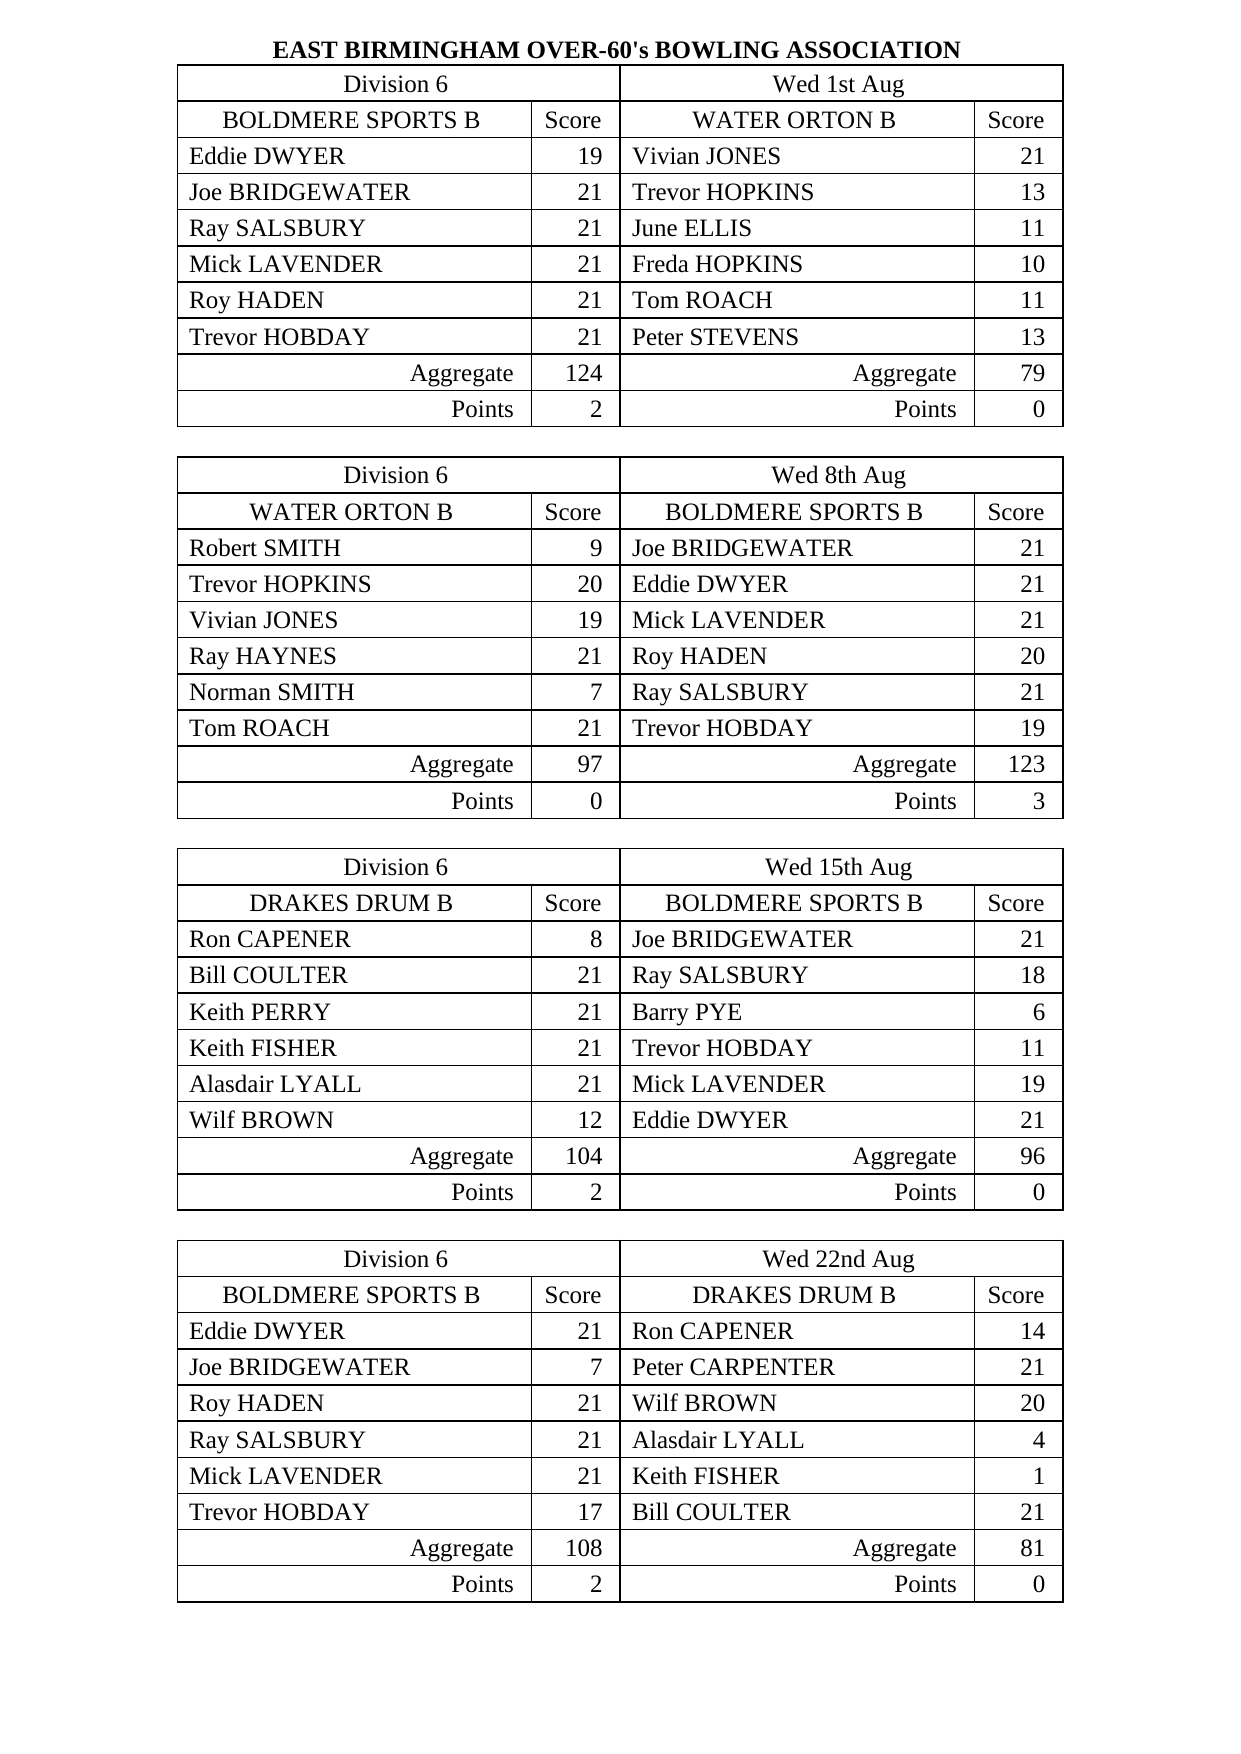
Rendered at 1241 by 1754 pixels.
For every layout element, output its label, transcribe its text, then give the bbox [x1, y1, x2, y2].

table_cell 20 [975, 1386, 1062, 1420]
table_cell 21 [975, 566, 1062, 601]
table_cell Mick LAVENDER [178, 247, 531, 281]
table_cell 20 [532, 566, 619, 601]
table_cell 21 [532, 1386, 619, 1420]
table_cell 21 [975, 675, 1062, 709]
table_cell Ray SALSBURY [621, 958, 974, 992]
table_cell 11 [975, 1030, 1062, 1064]
table_cell 0 [975, 391, 1062, 426]
table_cell Trevor HOPKINS [178, 566, 531, 601]
table_cell Eddie DWYER [621, 566, 974, 601]
table_cell Bill COULTER [621, 1494, 974, 1529]
table_cell Aggregate [621, 747, 974, 781]
table_cell WATER ORTON B [621, 102, 974, 136]
table_cell 3 [975, 783, 1062, 817]
table_cell 11 [975, 210, 1062, 245]
table_cell Ray HAYNES [178, 638, 531, 673]
table_cell Aggregate [178, 355, 531, 389]
table_cell Trevor HOPKINS [621, 174, 974, 209]
table_cell 2 [532, 1566, 619, 1601]
table_cell Joe BRIDGEWATER [621, 922, 974, 956]
table_cell Mick LAVENDER [621, 602, 974, 637]
table_cell 10 [975, 247, 1062, 281]
table_cell BOLDMERE SPORTS B [178, 1277, 531, 1312]
table_cell 96 [975, 1138, 1062, 1173]
table_cell Points [621, 391, 974, 426]
table_cell 21 [532, 1422, 619, 1456]
table_cell Ray SALSBURY [178, 1422, 531, 1456]
table_cell Roy HADEN [621, 638, 974, 673]
table_cell Trevor HOBDAY [621, 1030, 974, 1064]
table_cell 1 [975, 1458, 1062, 1492]
table_cell June ELLIS [621, 210, 974, 245]
table_cell 9 [532, 530, 619, 564]
table_cell Points [621, 783, 974, 817]
table_cell Freda HOPKINS [621, 247, 974, 281]
table_cell 21 [532, 1313, 619, 1348]
table_cell 8 [532, 922, 619, 956]
table_cell Points [621, 1175, 974, 1209]
table_header Division 6 [178, 458, 619, 492]
table_header Division 6 [178, 66, 619, 100]
table_cell Score [975, 102, 1062, 136]
table_cell 81 [975, 1530, 1062, 1565]
table_cell 124 [532, 355, 619, 389]
table_cell Points [621, 1566, 974, 1601]
table_cell 11 [975, 283, 1062, 317]
table_cell Robert SMITH [178, 530, 531, 564]
table_cell Points [178, 783, 531, 817]
table_cell Trevor HOBDAY [178, 1494, 531, 1529]
table_cell Ron CAPENER [178, 922, 531, 956]
table_cell BOLDMERE SPORTS B [621, 886, 974, 920]
table_cell Score [975, 886, 1062, 920]
table_cell 21 [975, 922, 1062, 956]
table_cell Score [532, 1277, 619, 1312]
table_header Wed 22nd Aug [621, 1241, 1062, 1276]
table_cell 13 [975, 174, 1062, 209]
table_cell 2 [532, 391, 619, 426]
table_cell 97 [532, 747, 619, 781]
table_cell 7 [532, 1350, 619, 1384]
table_cell 21 [532, 210, 619, 245]
table_cell Aggregate [621, 1138, 974, 1173]
table_cell Barry PYE [621, 994, 974, 1028]
table_cell 21 [532, 1458, 619, 1492]
table_cell 21 [532, 994, 619, 1028]
table_cell 104 [532, 1138, 619, 1173]
table_cell Joe BRIDGEWATER [178, 1350, 531, 1384]
table_cell Points [178, 391, 531, 426]
table_cell 21 [975, 1102, 1062, 1137]
table_cell Keith PERRY [178, 994, 531, 1028]
table_cell DRAKES DRUM B [621, 1277, 974, 1312]
table_cell Wilf BROWN [178, 1102, 531, 1137]
table_cell Aggregate [621, 1530, 974, 1565]
table_cell Trevor HOBDAY [621, 711, 974, 745]
table_cell Trevor HOBDAY [178, 319, 531, 353]
table_cell 21 [532, 1066, 619, 1101]
table_cell 14 [975, 1313, 1062, 1348]
table_cell Ron CAPENER [621, 1313, 974, 1348]
table_cell Aggregate [178, 1530, 531, 1565]
table_cell Joe BRIDGEWATER [621, 530, 974, 564]
table_cell Mick LAVENDER [621, 1066, 974, 1101]
table_cell Peter CARPENTER [621, 1350, 974, 1384]
table_cell Score [532, 102, 619, 136]
table_cell Score [532, 494, 619, 528]
table_cell 21 [532, 1030, 619, 1064]
table_cell Mick LAVENDER [178, 1458, 531, 1492]
table_cell Eddie DWYER [178, 1313, 531, 1348]
table_cell 21 [975, 1494, 1062, 1529]
table_cell Alasdair LYALL [178, 1066, 531, 1101]
table_cell 0 [975, 1175, 1062, 1209]
table_cell DRAKES DRUM B [178, 886, 531, 920]
table_cell 21 [532, 247, 619, 281]
table_cell 2 [532, 1175, 619, 1209]
table_cell Points [178, 1175, 531, 1209]
table_cell Score [975, 494, 1062, 528]
table_cell Bill COULTER [178, 958, 531, 992]
table_cell 21 [532, 283, 619, 317]
table_cell 19 [532, 602, 619, 637]
table_cell 19 [975, 711, 1062, 745]
table_cell 108 [532, 1530, 619, 1565]
table_cell 21 [975, 602, 1062, 637]
table_cell Eddie DWYER [621, 1102, 974, 1137]
table_cell Wilf BROWN [621, 1386, 974, 1420]
table_cell Joe BRIDGEWATER [178, 174, 531, 209]
table_cell 21 [975, 1350, 1062, 1384]
table_cell Eddie DWYER [178, 138, 531, 173]
table_cell Alasdair LYALL [621, 1422, 974, 1456]
table_cell 0 [975, 1566, 1062, 1601]
table_cell 4 [975, 1422, 1062, 1456]
table_cell Peter STEVENS [621, 319, 974, 353]
table_header Wed 8th Aug [621, 458, 1062, 492]
table_cell Roy HADEN [178, 283, 531, 317]
table_cell WATER ORTON B [178, 494, 531, 528]
table_cell 21 [975, 138, 1062, 173]
table_cell 21 [975, 530, 1062, 564]
table_cell Keith FISHER [178, 1030, 531, 1064]
table_cell Aggregate [621, 355, 974, 389]
table_header Division 6 [178, 1241, 619, 1276]
table_cell Roy HADEN [178, 1386, 531, 1420]
table_header Wed 1st Aug [621, 66, 1062, 100]
table_cell Score [975, 1277, 1062, 1312]
table_cell Norman SMITH [178, 675, 531, 709]
table_cell Aggregate [178, 747, 531, 781]
table_cell Vivian JONES [621, 138, 974, 173]
table_cell Tom ROACH [621, 283, 974, 317]
table_cell Tom ROACH [178, 711, 531, 745]
table_cell 21 [532, 958, 619, 992]
table_cell 19 [975, 1066, 1062, 1101]
table_cell Vivian JONES [178, 602, 531, 637]
table_cell 17 [532, 1494, 619, 1529]
table_header Division 6 [178, 849, 619, 884]
table_cell 7 [532, 675, 619, 709]
table_cell 21 [532, 319, 619, 353]
table_cell 21 [532, 174, 619, 209]
table_cell Keith FISHER [621, 1458, 974, 1492]
table_cell Ray SALSBURY [178, 210, 531, 245]
table_cell 6 [975, 994, 1062, 1028]
table_cell 19 [532, 138, 619, 173]
table_cell Aggregate [178, 1138, 531, 1173]
table_cell 21 [532, 638, 619, 673]
table_cell Score [532, 886, 619, 920]
table_cell 20 [975, 638, 1062, 673]
table_cell 123 [975, 747, 1062, 781]
table_cell BOLDMERE SPORTS B [621, 494, 974, 528]
table_cell 12 [532, 1102, 619, 1137]
table_cell 13 [975, 319, 1062, 353]
table_header Wed 15th Aug [621, 849, 1062, 884]
table_cell Points [178, 1566, 531, 1601]
table_cell 21 [532, 711, 619, 745]
table_cell 18 [975, 958, 1062, 992]
table_cell 0 [532, 783, 619, 817]
table_cell 79 [975, 355, 1062, 389]
table_cell Ray SALSBURY [621, 675, 974, 709]
table_cell BOLDMERE SPORTS B [178, 102, 531, 136]
